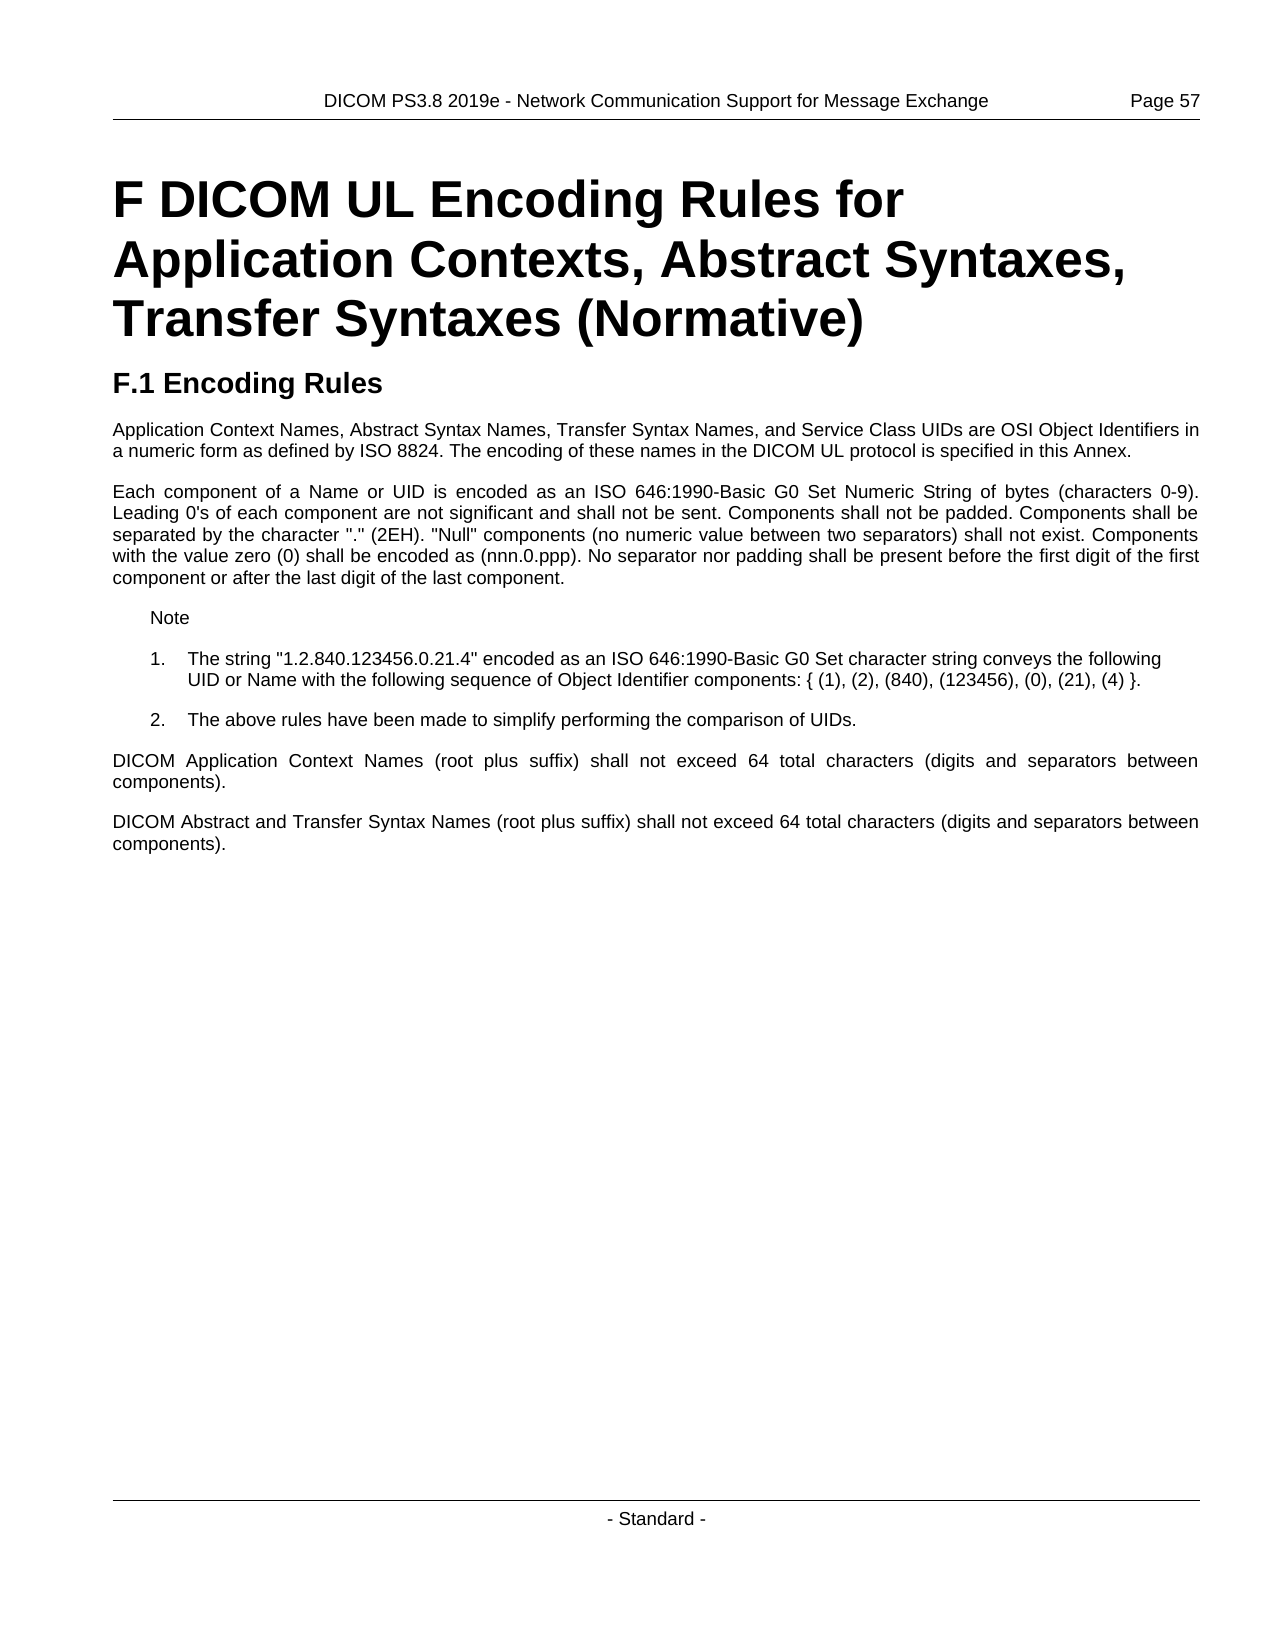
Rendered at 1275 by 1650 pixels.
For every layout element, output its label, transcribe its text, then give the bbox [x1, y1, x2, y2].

text DICOM Abstract and Transfer Syntax Names (root plus suffix) shall not exceed 64 total characters (digits and separators between components). [112, 811, 1200, 854]
text DICOM Application Context Names (root plus suffix) shall not exceed 64 total characters (digits and separators between components). [112, 749, 1200, 793]
text Each component of a Name or UID is encoded as an ISO 646:1990-Basic G0 Set Numeric String of bytes (characters 0-9). Leading 0's of each component are not significant and shall not be sent. Components shall not be padded. Components shall be separated by the character "." (2EH). "Null" components (no numeric value between two separators) shall not exist. Components with the value zero (0) shall be encoded as (nnn.0.ppp). No separator nor padding shall be present before the first digit of the first component or after the last digit of the last component. [112, 480, 1200, 588]
text Application Context Names, Abstract Syntax Names, Transfer Syntax Names, and Service Class UIDs are OSI Object Identifiers in a numeric form as defined by ISO 8824. The encoding of these names in the DICOM UL protocol is specified in this Annex. [112, 418, 1200, 462]
text Note [150, 607, 1162, 628]
text F.1 Encoding Rules [112, 366, 1200, 400]
text 2. The above rules have been made to simplify performing the comparison of UIDs. [150, 709, 1162, 731]
text F DICOM UL Encoding Rules for Application Contexts, Abstract Syntaxes, Transfer Syntaxes (Normative) [112, 169, 1200, 347]
text 1. The string "1.2.840.123456.0.21.4" encoded as an ISO 646:1990-Basic G0 Set character string conveys the following UID or Name with the following sequence of Object Identifier components: { (1), (2), (840), (123456), (0), (21), (4) }. [150, 647, 1162, 690]
